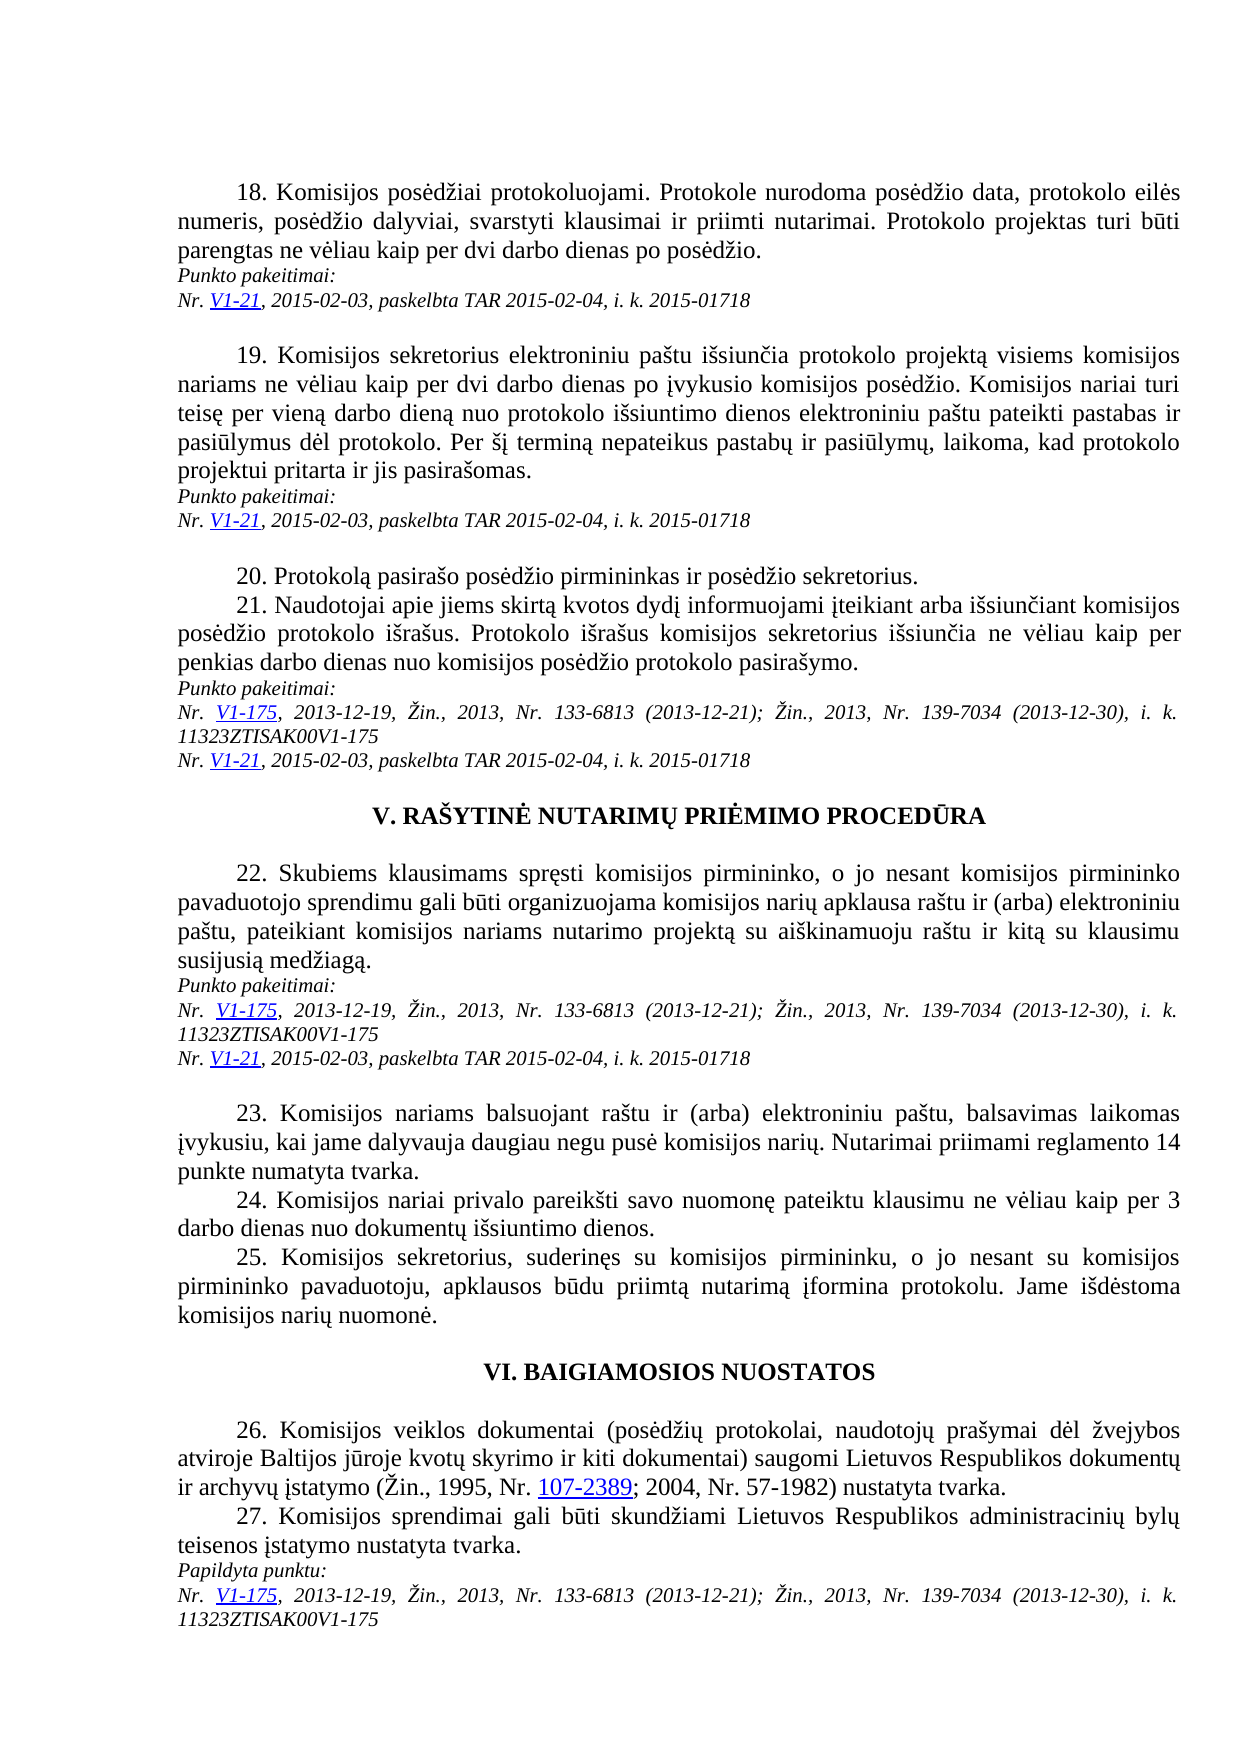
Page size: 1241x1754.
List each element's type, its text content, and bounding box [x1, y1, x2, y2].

text 27. Komisijos sprendimai gali būti skundžiami Lietuvos Respublikos administracinių bylų teisenos įstatymo nustatyta tvarka. [177, 1501, 1181, 1558]
text 22. Skubiems klausimams spręsti komisijos pirmininko, o jo nesant komisijos pirmininko pavaduotojo sprendimu gali būti organizuojama komisijos narių apklausa raštu ir (arba) elektroniniu paštu, pateikiant komisijos nariams nutarimo projektą su aiškinamuoju raštu ir kitą su klausimu susijusią medžiagą. [177, 858, 1181, 973]
text 24. Komisijos nariai privalo pareikšti savo nuomonę pateiktu klausimu ne vėliau kaip per 3 darbo dienas nuo dokumentų išsiuntimo dienos. [177, 1185, 1181, 1242]
text Nr. V1-21, 2015-02-03, paskelbta TAR 2015-02-04, i. k. 2015-01718 [177, 287, 1181, 312]
text Nr. V1-175, 2013-12-19, Žin., 2013, Nr. 133-6813 (2013-12-21); Žin., 2013, Nr. 139-7034 (2013-12-30), i. k. 11323ZTISAK00V1-175 [177, 997, 1181, 1046]
text 23. Komisijos nariams balsuojant raštu ir (arba) elektroniniu paštu, balsavimas laikomas įvykusiu, kai jame dalyvauja daugiau negu pusė komisijos narių. Nutarimai priimami reglamento 14 punkte numatyta tvarka. [177, 1098, 1181, 1185]
text V. RAŠYTINĖ NUTARIMŲ PRIĖMIMO PROCEDŪRA [177, 801, 1181, 830]
text Nr. V1-175, 2013-12-19, Žin., 2013, Nr. 133-6813 (2013-12-21); Žin., 2013, Nr. 139-7034 (2013-12-30), i. k. 11323ZTISAK00V1-175 [177, 1582, 1181, 1631]
text 19. Komisijos sekretorius elektroniniu paštu išsiunčia protokolo projektą visiems komisijos nariams ne vėliau kaip per dvi darbo dienas po įvykusio komisijos posėdžio. Komisijos nariai turi teisę per vieną darbo dieną nuo protokolo išsiuntimo dienos elektroniniu paštu pateikti pastabas ir pasiūlymus dėl protokolo. Per šį terminą nepateikus pastabų ir pasiūlymų, laikoma, kad protokolo projektui pritarta ir jis pasirašomas. [177, 340, 1181, 484]
text Punkto pakeitimai: [177, 263, 1181, 287]
text 21. Naudotojai apie jiems skirtą kvotos dydį informuojami įteikiant arba išsiunčiant komisijos posėdžio protokolo išrašus. Protokolo išrašus komisijos sekretorius išsiunčia ne vėliau kaip per penkias darbo dienas nuo komisijos posėdžio protokolo pasirašymo. [177, 590, 1181, 676]
text Nr. V1-21, 2015-02-03, paskelbta TAR 2015-02-04, i. k. 2015-01718 [177, 748, 1181, 772]
text Punkto pakeitimai: [177, 484, 1181, 508]
text 26. Komisijos veiklos dokumentai (posėdžių protokolai, naudotojų prašymai dėl žvejybos atviroje Baltijos jūroje kvotų skyrimo ir kiti dokumentai) saugomi Lietuvos Respublikos dokumentų ir archyvų įstatymo (Žin., 1995, Nr. 107-2389; 2004, Nr. 57-1982) nustatyta tvarka. [177, 1415, 1181, 1501]
text Nr. V1-175, 2013-12-19, Žin., 2013, Nr. 133-6813 (2013-12-21); Žin., 2013, Nr. 139-7034 (2013-12-30), i. k. 11323ZTISAK00V1-175 [177, 700, 1181, 748]
text Punkto pakeitimai: [177, 973, 1181, 997]
text Nr. V1-21, 2015-02-03, paskelbta TAR 2015-02-04, i. k. 2015-01718 [177, 1046, 1181, 1070]
text VI. BAIGIAMOSIOS NUOSTATOS [177, 1357, 1181, 1386]
text 20. Protokolą pasirašo posėdžio pirmininkas ir posėdžio sekretorius. [177, 561, 1181, 590]
text 18. Komisijos posėdžiai protokoluojami. Protokole nurodoma posėdžio data, protokolo eilės numeris, posėdžio dalyviai, svarstyti klausimai ir priimti nutarimai. Protokolo projektas turi būti parengtas ne vėliau kaip per dvi darbo dienas po posėdžio. [177, 177, 1181, 263]
text Nr. V1-21, 2015-02-03, paskelbta TAR 2015-02-04, i. k. 2015-01718 [177, 508, 1181, 532]
text 25. Komisijos sekretorius, suderinęs su komisijos pirmininku, o jo nesant su komisijos pirmininko pavaduotoju, apklausos būdu priimtą nutarimą įformina protokolu. Jame išdėstoma komisijos narių nuomonė. [177, 1242, 1181, 1328]
text Papildyta punktu: [177, 1558, 1181, 1582]
text Punkto pakeitimai: [177, 676, 1181, 700]
